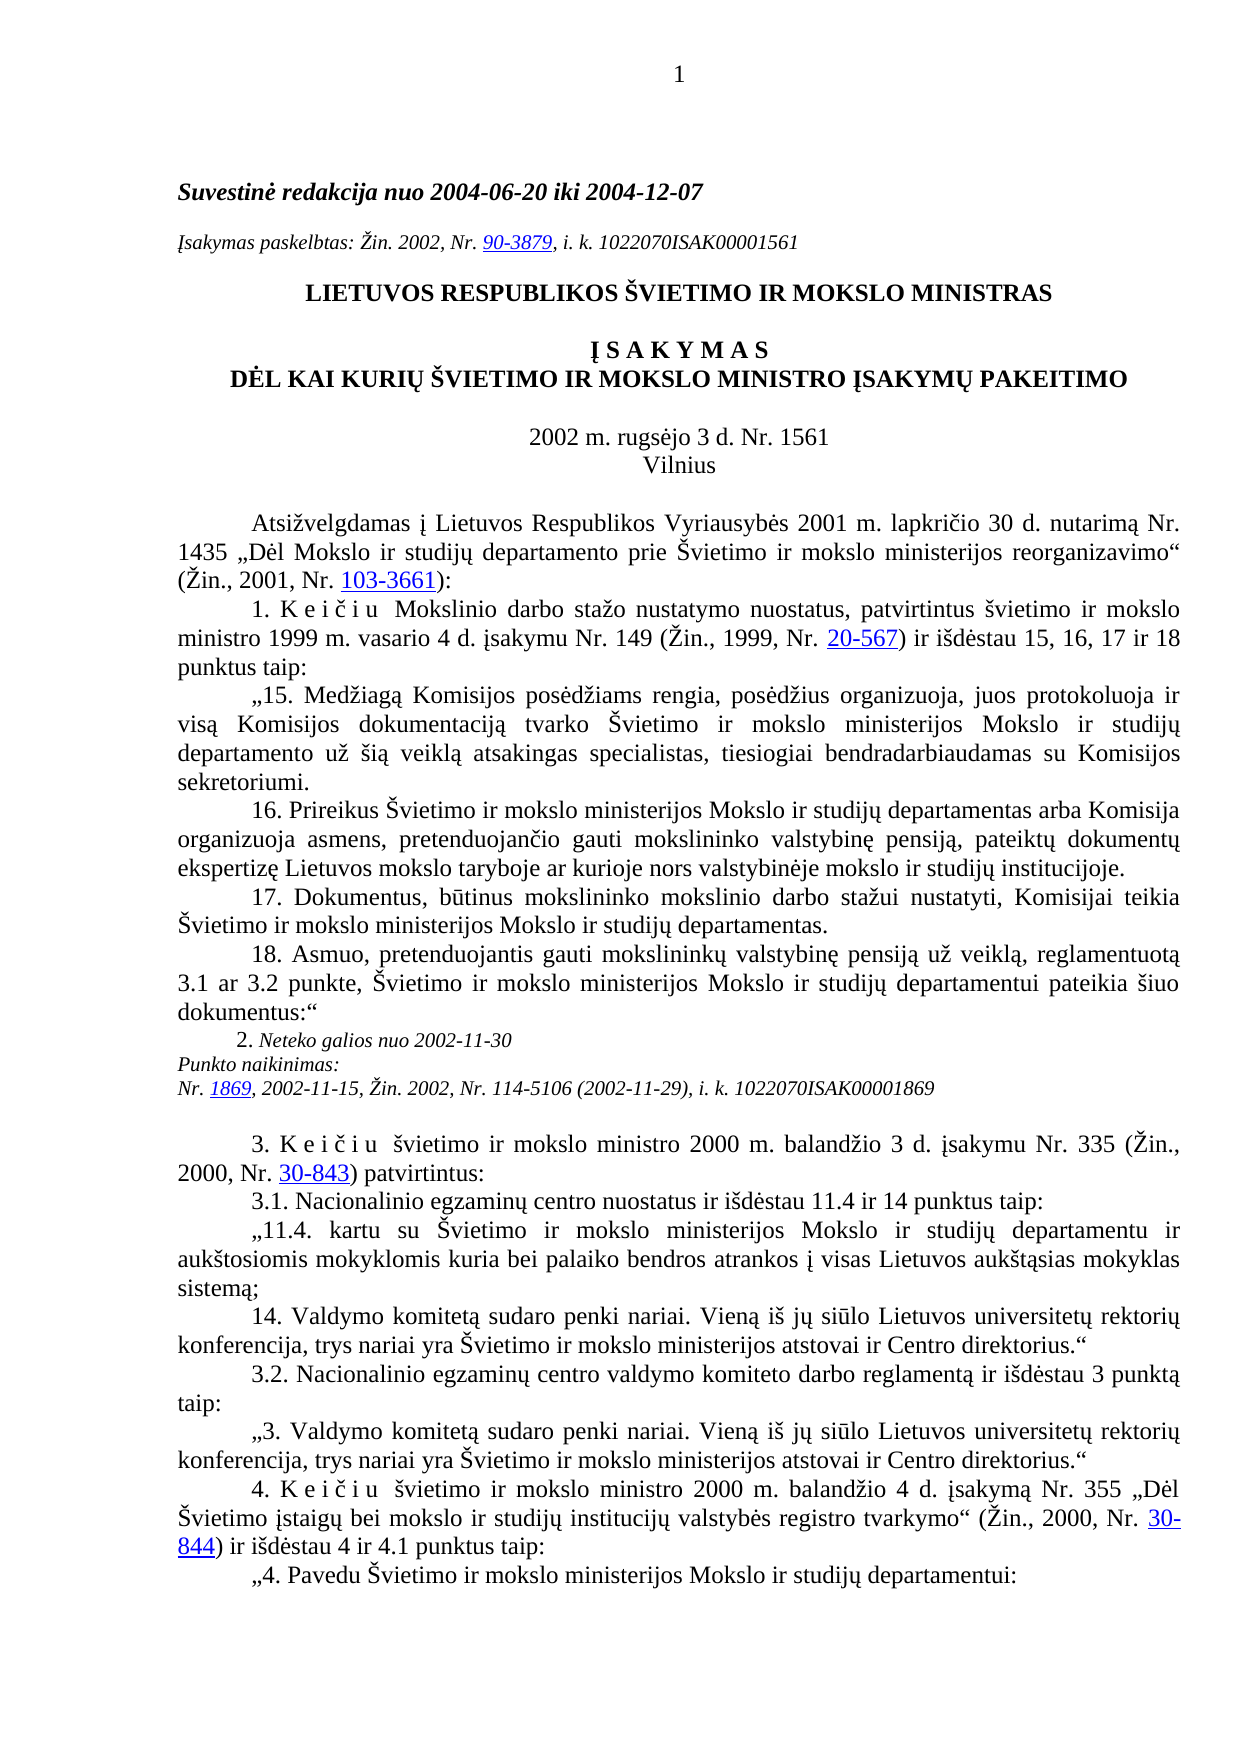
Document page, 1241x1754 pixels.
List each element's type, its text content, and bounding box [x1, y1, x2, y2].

text 17. Dokumentus, būtinus mokslininko mokslinio darbo stažui nustatyti, Komisijai teikia Švietimo ir mokslo ministerijos Mokslo ir studijų departamentas. [177, 882, 1181, 939]
text 1. Keičiu Mokslinio darbo stažo nustatymo nuostatus, patvirtintus švietimo ir mokslo ministro 1999 m. vasario 4 d. įsakymu Nr. 149 (Žin., 1999, Nr. 20-567) ir išdėstau 15, 16, 17 ir 18 punktus taip: [177, 594, 1181, 681]
text 18. Asmuo, pretenduojantis gauti mokslininkų valstybinę pensiją už veiklą, reglamentuotą 3.1 ar 3.2 punkte, Švietimo ir mokslo ministerijos Mokslo ir studijų departamentui pateikia šiuo dokumentus:“ [177, 939, 1181, 1026]
text 14. Valdymo komitetą sudaro penki nariai. Vieną iš jų siūlo Lietuvos universitetų rektorių konferencija, trys nariai yra Švietimo ir mokslo ministerijos atstovai ir Centro direktorius.“ [177, 1301, 1181, 1359]
text 4. Keičiu švietimo ir mokslo ministro 2000 m. balandžio 4 d. įsakymą Nr. 355 „Dėl Švietimo įstaigų bei mokslo ir studijų institucijų valstybės registro tvarkymo“ (Žin., 2000, Nr. 30-844) ir išdėstau 4 ir 4.1 punktus taip: [177, 1474, 1181, 1560]
text „15. Medžiagą Komisijos posėdžiams rengia, posėdžius organizuoja, juos protokoluoja ir visą Komisijos dokumentaciją tvarko Švietimo ir mokslo ministerijos Mokslo ir studijų departamento už šią veiklą atsakingas specialistas, tiesiogiai bendradarbiaudamas su Komisijos sekretoriumi. [177, 681, 1181, 796]
text DĖL KAI KURIŲ ŠVIETIMO IR MOKSLO MINISTRO ĮSAKYMŲ PAKEITIMO [177, 364, 1181, 393]
text Įsakymas paskelbtas: Žin. 2002, Nr. 90-3879, i. k. 1022070ISAK00001561 [177, 230, 1181, 254]
text Vilnius [177, 451, 1181, 479]
text LIETUVOS RESPUBLIKOS ŠVIETIMO IR MOKSLO MINISTRAS [177, 278, 1181, 307]
text 16. Prireikus Švietimo ir mokslo ministerijos Mokslo ir studijų departamentas arba Komisija organizuoja asmens, pretenduojančio gauti mokslininko valstybinę pensiją, pateiktų dokumentų ekspertizę Lietuvos mokslo taryboje ar kurioje nors valstybinėje mokslo ir studijų institucijoje. [177, 796, 1181, 882]
text „11.4. kartu su Švietimo ir mokslo ministerijos Mokslo ir studijų departamentu ir aukštosiomis mokyklomis kuria bei palaiko bendros atrankos į visas Lietuvos aukštąsias mokyklas sistemą; [177, 1215, 1181, 1301]
text Atsižvelgdamas į Lietuvos Respublikos Vyriausybės 2001 m. lapkričio 30 d. nutarimą Nr. 1435 „Dėl Mokslo ir studijų departamento prie Švietimo ir mokslo ministerijos reorganizavimo“ (Žin., 2001, Nr. 103-3661): [177, 508, 1181, 594]
text 3.2. Nacionalinio egzaminų centro valdymo komiteto darbo reglamentą ir išdėstau 3 punktą taip: [177, 1359, 1181, 1416]
text Suvestinė redakcija nuo 2004-06-20 iki 2004-12-07 [177, 177, 1181, 206]
text Punkto naikinimas: [177, 1052, 1181, 1076]
text 3.1. Nacionalinio egzaminų centro nuostatus ir išdėstau 11.4 ir 14 punktus taip: [177, 1186, 1181, 1215]
text 3. Keičiu švietimo ir mokslo ministro 2000 m. balandžio 3 d. įsakymu Nr. 335 (Žin., 2000, Nr. 30-843) patvirtintus: [177, 1129, 1181, 1186]
text Nr. 1869, 2002-11-15, Žin. 2002, Nr. 114-5106 (2002-11-29), i. k. 1022070ISAK00001869 [177, 1076, 1181, 1100]
text „3. Valdymo komitetą sudaro penki nariai. Vieną iš jų siūlo Lietuvos universitetų rektorių konferencija, trys nariai yra Švietimo ir mokslo ministerijos atstovai ir Centro direktorius.“ [177, 1416, 1181, 1474]
text „4. Pavedu Švietimo ir mokslo ministerijos Mokslo ir studijų departamentui: [177, 1560, 1181, 1589]
text 2002 m. rugsėjo 3 d. Nr. 1561 [177, 422, 1181, 451]
text Į S A K Y M A S [177, 336, 1181, 364]
text 2. Neteko galios nuo 2002-11-30 [177, 1026, 1181, 1052]
